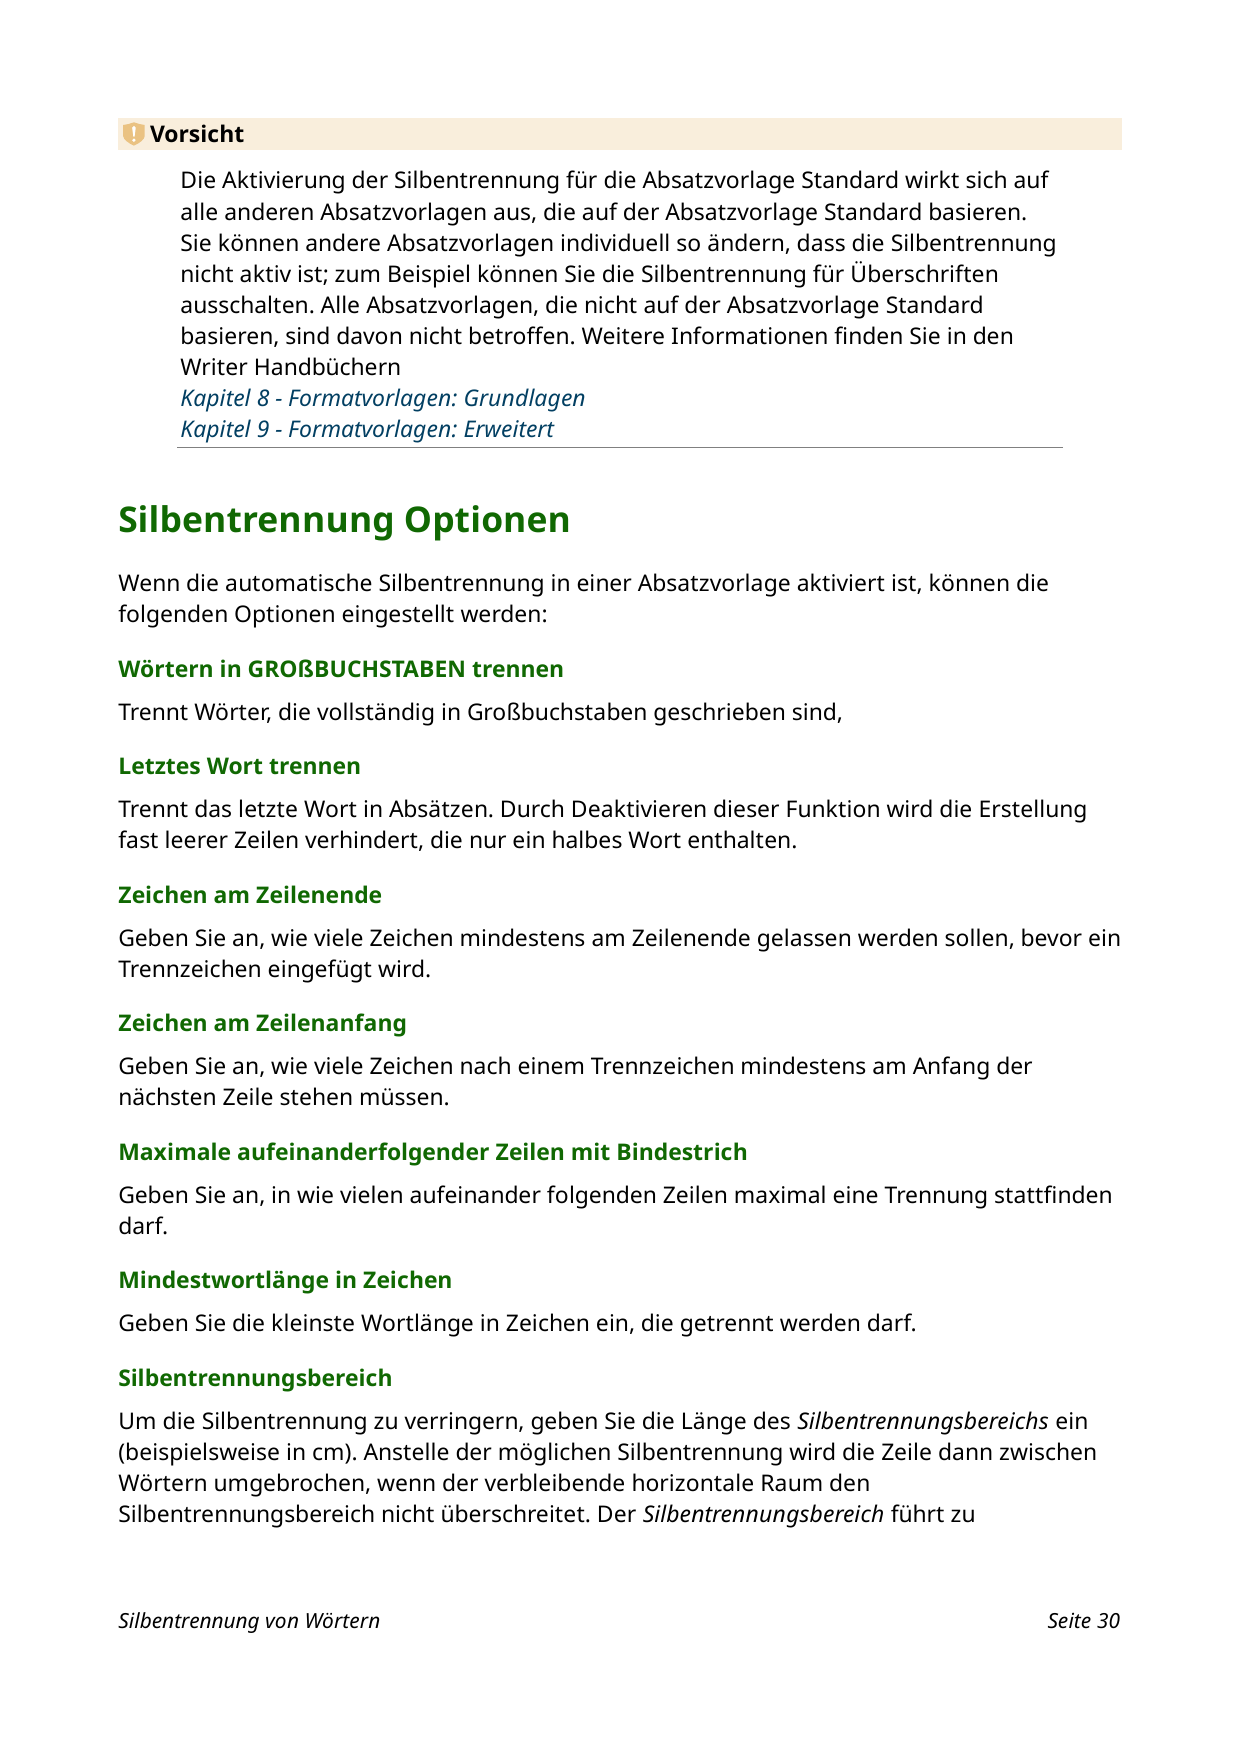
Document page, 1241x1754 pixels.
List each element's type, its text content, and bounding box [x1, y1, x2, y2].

text Geben Sie an, wie viele Zeichen mindestens am Zeilenende gelassen werden sollen, bevor ein Trennzeichen eingefügt wird. [118, 922, 1122, 984]
text Wenn die automatische Silbentrennung in einer Absatzvorlage aktiviert ist, können die folgenden Optionen eingestellt werden: [118, 567, 1122, 629]
subtitle Zeichen am Zeilenanfang [118, 1007, 1122, 1038]
subtitle Wörtern in GROßBUCHSTABEN trennen [118, 653, 1122, 684]
subtitle Letztes Wort trennen [118, 750, 1122, 781]
subtitle Mindestwortlänge in Zeichen [118, 1264, 1122, 1295]
text Die Aktivierung der Silbentrennung für die Absatzvorlage Standard wirkt sich auf alle anderen Absatzvorlagen aus, die auf der Absatzvorlage Standard basieren. Sie können andere Absatzvorlagen individuell so ändern, dass die Silbentrennung nicht aktiv ist; zum Beispiel können Sie die Silbentrennung für Überschriften ausschalten. Alle Absatzvorlagen, die nicht auf der Absatzvorlage Standard basieren, sind davon nicht betroffen. Weitere Informationen finden Sie in den Writer Handbüchern Kapitel 8 - Formatvorlagen: Grundlagen Kapitel 9 - Formatvorlagen: Erweitert [177, 161, 1063, 447]
text Um die Silbentrennung zu verringern, geben Sie die Länge des Silbentrennungsbereichs ein (beispielsweise in cm). Anstelle der möglichen Silbentrennung wird die Zeile dann zwischen Wörtern umgebrochen, wenn der verbleibende horizontale Raum den Silbentrennungsbereich nicht überschreitet. Der Silbentrennungsbereich führt zu [118, 1405, 1122, 1529]
text Geben Sie an, in wie vielen aufeinander folgenden Zeilen maximal eine Trennung stattfinden darf. [118, 1179, 1122, 1241]
list Vorsicht [118, 118, 1122, 150]
subtitle Maximale aufeinanderfolgender Zeilen mit Bindestrich [118, 1136, 1122, 1167]
text Geben Sie an, wie viele Zeichen nach einem Trennzeichen mindestens am Anfang der nächsten Zeile stehen müssen. [118, 1050, 1122, 1112]
text Trennt Wörter, die vollständig in Großbuchstaben geschrieben sind, [118, 696, 1122, 727]
text Trennt das letzte Wort in Absätzen. Durch Deaktivieren dieser Funktion wird die Erstellung fast leerer Zeilen verhindert, die nur ein halbes Wort enthalten. [118, 793, 1122, 855]
subtitle Silbentrennungsbereich [118, 1362, 1122, 1393]
subtitle Silbentrennung Optionen [118, 495, 1122, 543]
text Geben Sie die kleinste Wortlänge in Zeichen ein, die getrennt werden darf. [118, 1307, 1122, 1338]
subtitle Zeichen am Zeilenende [118, 879, 1122, 910]
